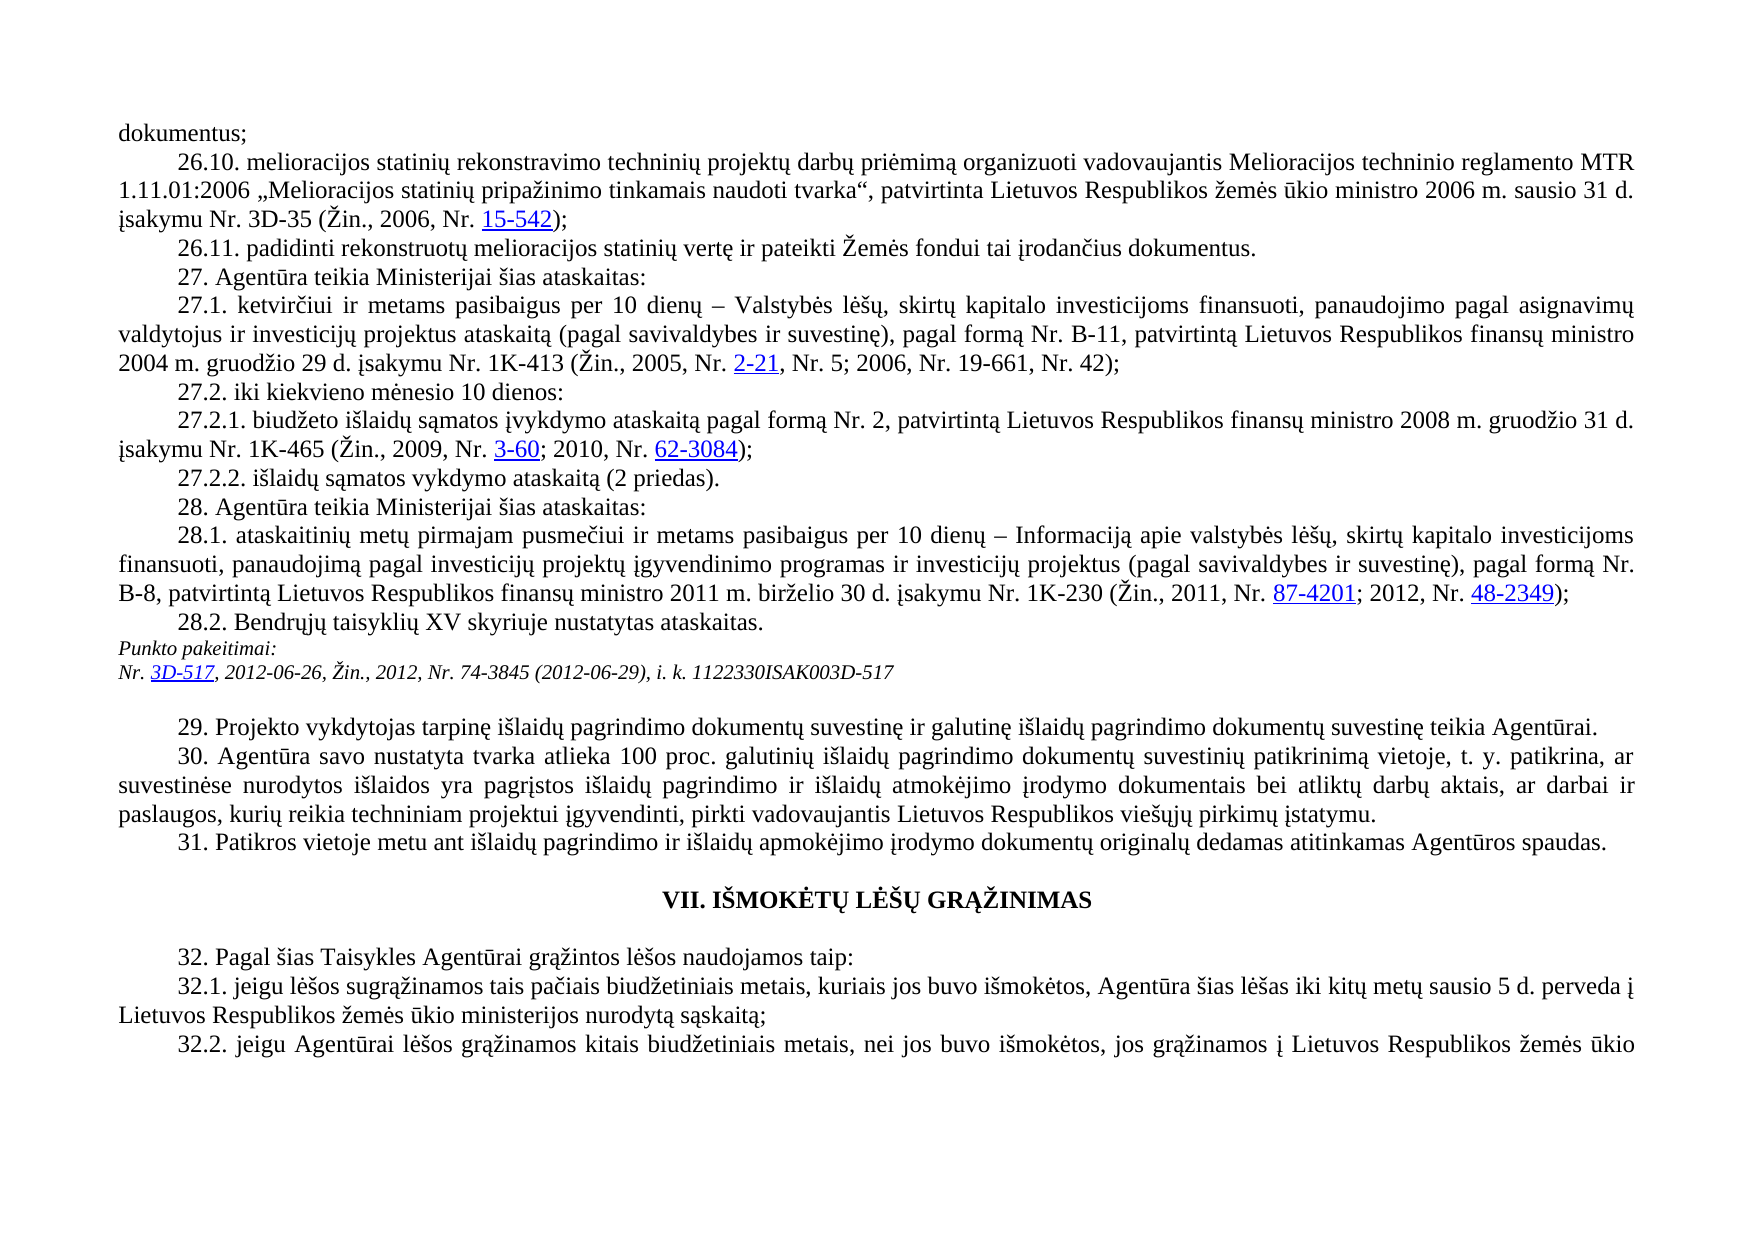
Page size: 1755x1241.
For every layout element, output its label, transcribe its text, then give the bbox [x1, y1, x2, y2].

text 27. Agentūra teikia Ministerijai šias ataskaitas: [118, 262, 1636, 291]
text 32.1. jeigu lėšos sugrąžinamos tais pačiais biudžetiniais metais, kuriais jos buvo išmokėtos, Agentūra šias lėšas iki kitų metų sausio 5 d. perveda į Lietuvos Respublikos žemės ūkio ministerijos nurodytą sąskaitą; [118, 971, 1636, 1029]
text Punkto pakeitimai: [118, 636, 1636, 660]
text Nr. 3D-517, 2012-06-26, Žin., 2012, Nr. 74-3845 (2012-06-29), i. k. 1122330ISAK003D-517 [118, 660, 1636, 684]
text 28.2. Bendrųjų taisyklių XV skyriuje nustatytas ataskaitas. [118, 607, 1636, 636]
text VII. IŠMOKĖTŲ LĖŠŲ GRĄŽINIMAS [118, 885, 1636, 914]
text 31. Patikros vietoje metu ant išlaidų pagrindimo ir išlaidų apmokėjimo įrodymo dokumentų originalų dedamas atitinkamas Agentūros spaudas. [118, 827, 1636, 856]
text 26.11. padidinti rekonstruotų melioracijos statinių vertę ir pateikti Žemės fondui tai įrodančius dokumentus. [118, 233, 1636, 262]
text 32. Pagal šias Taisykles Agentūrai grąžintos lėšos naudojamos taip: [118, 942, 1636, 971]
text 26.10. melioracijos statinių rekonstravimo techninių projektų darbų priėmimą organizuoti vadovaujantis Melioracijos techninio reglamento MTR 1.11.01:2006 „Melioracijos statinių pripažinimo tinkamais naudoti tvarka“, patvirtinta Lietuvos Respublikos žemės ūkio ministro 2006 m. sausio 31 d. įsakymu Nr. 3D-35 (Žin., 2006, Nr. 15-542); [118, 147, 1636, 233]
text 27.2.2. išlaidų sąmatos vykdymo ataskaitą (2 priedas). [118, 463, 1636, 492]
text 28. Agentūra teikia Ministerijai šias ataskaitas: [118, 492, 1636, 521]
text 32.2. jeigu Agentūrai lėšos grąžinamos kitais biudžetiniais metais, nei jos buvo išmokėtos, jos grąžinamos į Lietuvos Respublikos žemės ūkio [118, 1029, 1636, 1057]
text 27.2.1. biudžeto išlaidų sąmatos įvykdymo ataskaitą pagal formą Nr. 2, patvirtintą Lietuvos Respublikos finansų ministro 2008 m. gruodžio 31 d. įsakymu Nr. 1K-465 (Žin., 2009, Nr. 3-60; 2010, Nr. 62-3084); [118, 406, 1636, 463]
text dokumentus; [118, 118, 1636, 147]
text 28.1. ataskaitinių metų pirmajam pusmečiui ir metams pasibaigus per 10 dienų – Informaciją apie valstybės lėšų, skirtų kapitalo investicijoms finansuoti, panaudojimą pagal investicijų projektų įgyvendinimo programas ir investicijų projektus (pagal savivaldybes ir suvestinę), pagal formą Nr. B-8, patvirtintą Lietuvos Respublikos finansų ministro 2011 m. birželio 30 d. įsakymu Nr. 1K-230 (Žin., 2011, Nr. 87-4201; 2012, Nr. 48-2349); [118, 521, 1636, 607]
text 29. Projekto vykdytojas tarpinę išlaidų pagrindimo dokumentų suvestinę ir galutinę išlaidų pagrindimo dokumentų suvestinę teikia Agentūrai. [118, 712, 1636, 741]
text 27.2. iki kiekvieno mėnesio 10 dienos: [118, 377, 1636, 406]
text 27.1. ketvirčiui ir metams pasibaigus per 10 dienų – Valstybės lėšų, skirtų kapitalo investicijoms finansuoti, panaudojimo pagal asignavimų valdytojus ir investicijų projektus ataskaitą (pagal savivaldybes ir suvestinę), pagal formą Nr. B-11, patvirtintą Lietuvos Respublikos finansų ministro 2004 m. gruodžio 29 d. įsakymu Nr. 1K-413 (Žin., 2005, Nr. 2-21, Nr. 5; 2006, Nr. 19-661, Nr. 42); [118, 291, 1636, 377]
text 30. Agentūra savo nustatyta tvarka atlieka 100 proc. galutinių išlaidų pagrindimo dokumentų suvestinių patikrinimą vietoje, t. y. patikrina, ar suvestinėse nurodytos išlaidos yra pagrįstos išlaidų pagrindimo ir išlaidų atmokėjimo įrodymo dokumentais bei atliktų darbų aktais, ar darbai ir paslaugos, kurių reikia techniniam projektui įgyvendinti, pirkti vadovaujantis Lietuvos Respublikos viešųjų pirkimų įstatymu. [118, 741, 1636, 827]
